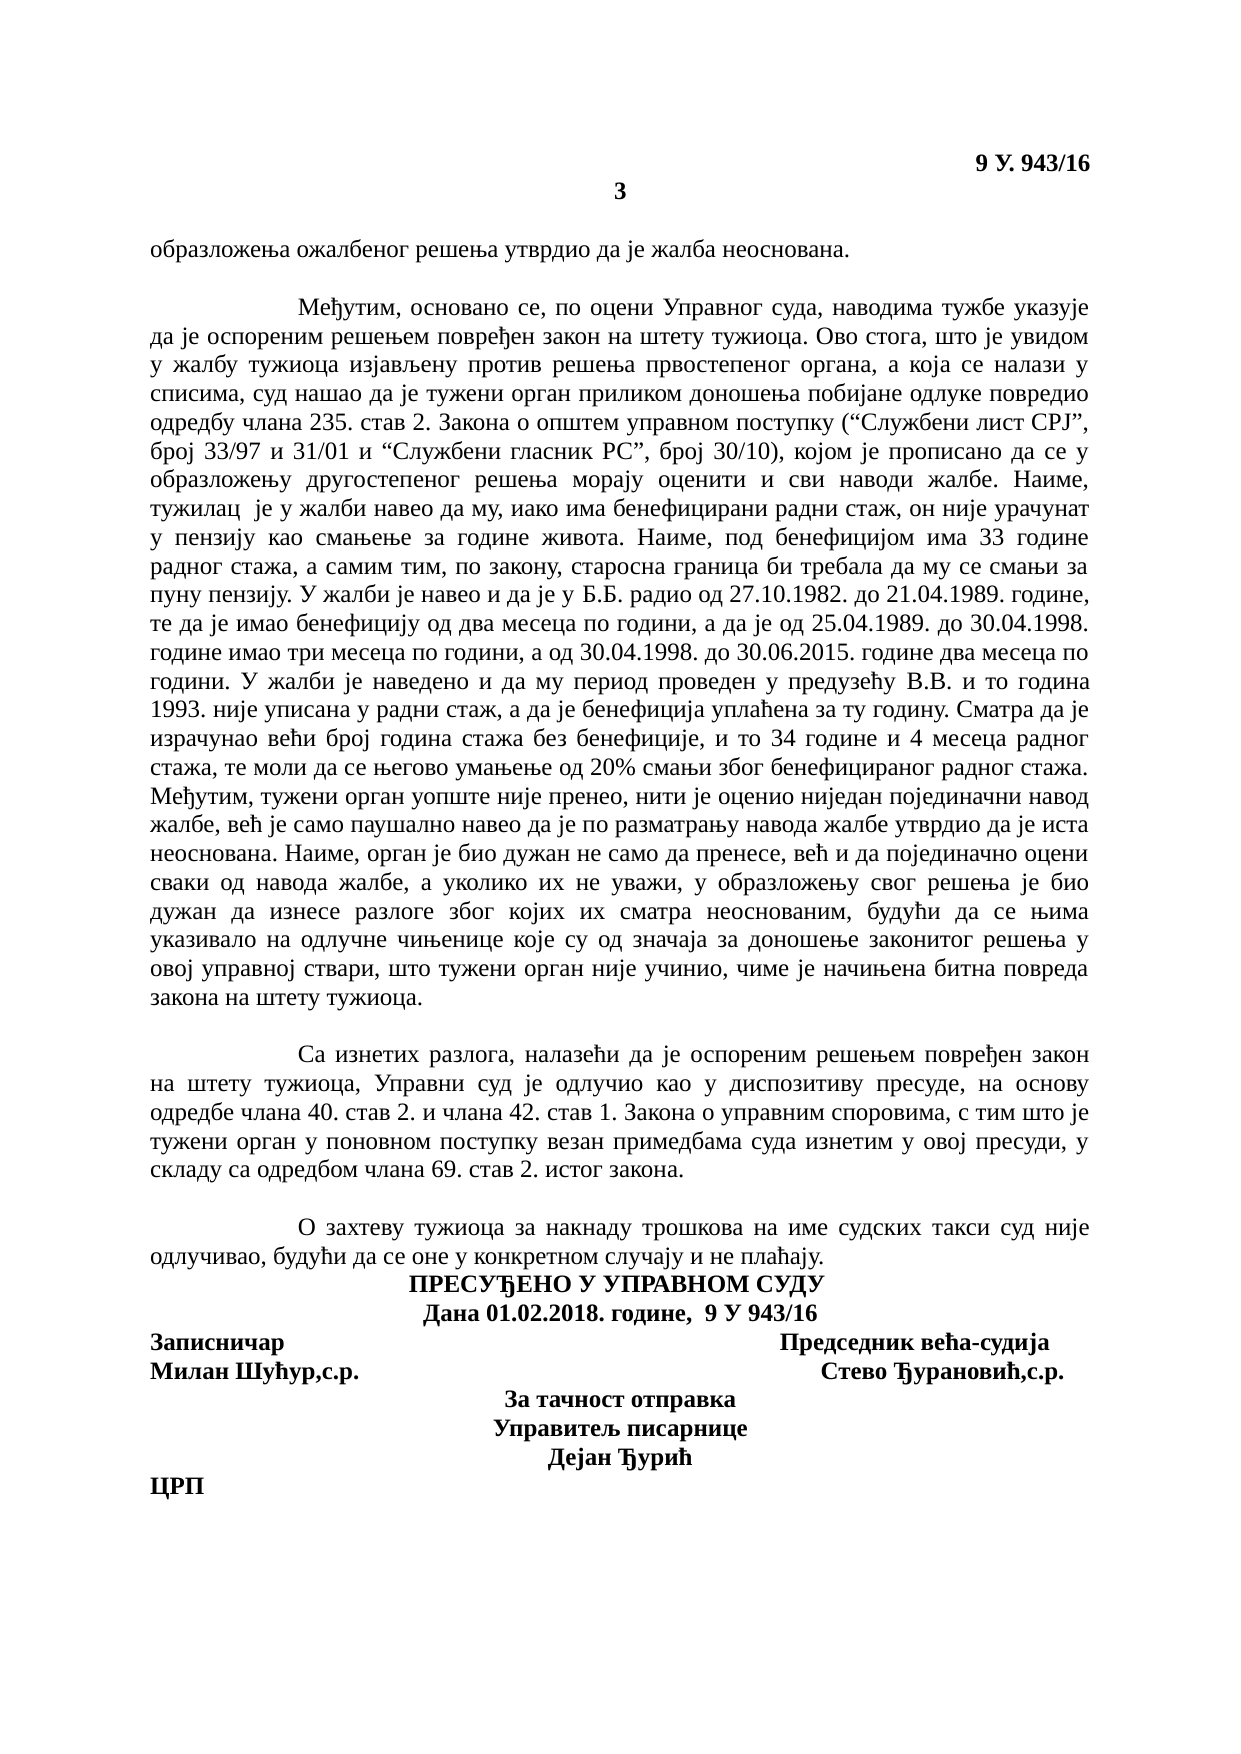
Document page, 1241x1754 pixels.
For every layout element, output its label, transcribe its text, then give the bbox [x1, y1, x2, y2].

text О захтеву тужиоца за накнаду трошкова на име судских такси суд није одлучивао, будући да се оне у конкретном случају и не плаћају. [150, 1212, 1090, 1269]
text Дана 01.02.2018. године, 9 У 943/16 [150, 1298, 1090, 1327]
text За тачност отправка [150, 1384, 1090, 1413]
text Са изнетих разлога, налазећи да је оспореним решењем повређен закон на штету тужиоца, Управни суд је одлучио као у диспозитиву пресуде, на основу одредбе члана 40. став 2. и члана 42. став 1. Закона о управним споровима, с тим што је тужени орган у поновном поступку везан примедбама суда изнетим у овој пресуди, у складу са одредбом члана 69. став 2. истог закона. [150, 1039, 1090, 1183]
text Записничар Председник већа-судија [150, 1327, 1090, 1356]
text ПРЕСУЂЕНО У УПРАВНОМ СУДУ [150, 1269, 1090, 1298]
text Дејан Ђурић [150, 1442, 1090, 1471]
text ЦРП [150, 1471, 1090, 1499]
text Управитељ писарнице [150, 1413, 1090, 1442]
text Међутим, основано се, по оцени Управног суда, наводима тужбе указује да је оспореним решењем повређен закон на штету тужиоца. Ово стога, што је увидом у жалбу тужиоца изјављену против решења првостепеног органа, а која се налази у списима, суд нашао да је тужени орган приликом доношења побијане одлуке повредио одредбу члана 235. став 2. Закона о општем управном поступку (“Службени лист СРЈ”, број 33/97 и 31/01 и “Службени гласник РС”, број 30/10), којом је прописано да се у образложењу другостепеног решења морају оценити и сви наводи жалбе. Наиме, тужилац је у жалби навео да му, иако има бенефицирани радни стаж, он није урачунат у пензију као смањење за године живота. Наиме, под бенефицијом има 33 године радног стажа, а самим тим, по закону, старосна граница би требала да му се смањи за пуну пензију. У жалби је навео и да је у Б.Б. радио од 27.10.1982. до 21.04.1989. године, те да је имао бенефицију од два месеца по години, а да је од 25.04.1989. до 30.04.1998. године имао три месеца по години, а од 30.04.1998. до 30.06.2015. године два месеца по години. У жалби је наведено и да му период проведен у предузећу В.В. и то година 1993. није уписана у радни стаж, а да је бенефиција уплаћена за ту годину. Сматра да је израчунао већи број година стажа без бенефиције, и то 34 године и 4 месеца радног стажа, те моли да се његово умањење од 20% смањи због бенефицираног радног стажа. Међутим, тужени орган уопште није пренео, нити је оценио ниједан појединачни навод жалбе, већ је само паушално навео да је по разматрању навода жалбе утврдио да је иста неоснована. Наиме, орган је био дужан не само да пренесе, већ и да појединачно оцени сваки од навода жалбе, а уколико их не уважи, у образложењу свог решења је био дужан да изнесе разлоге због којих их сматра неоснованим, будући да се њима указивало на одлучне чињенице које су од значаја за доношење законитог решења у овој управној ствари, што тужени орган није учинио, чиме је начињена битна повреда закона на штету тужиоца. [150, 292, 1090, 1011]
text образложења ожалбеног решења утврдио да је жалба неоснована. [150, 234, 1090, 263]
text Милан Шућур,с.р. Стево Ђурановић,с.р. [150, 1356, 1090, 1384]
